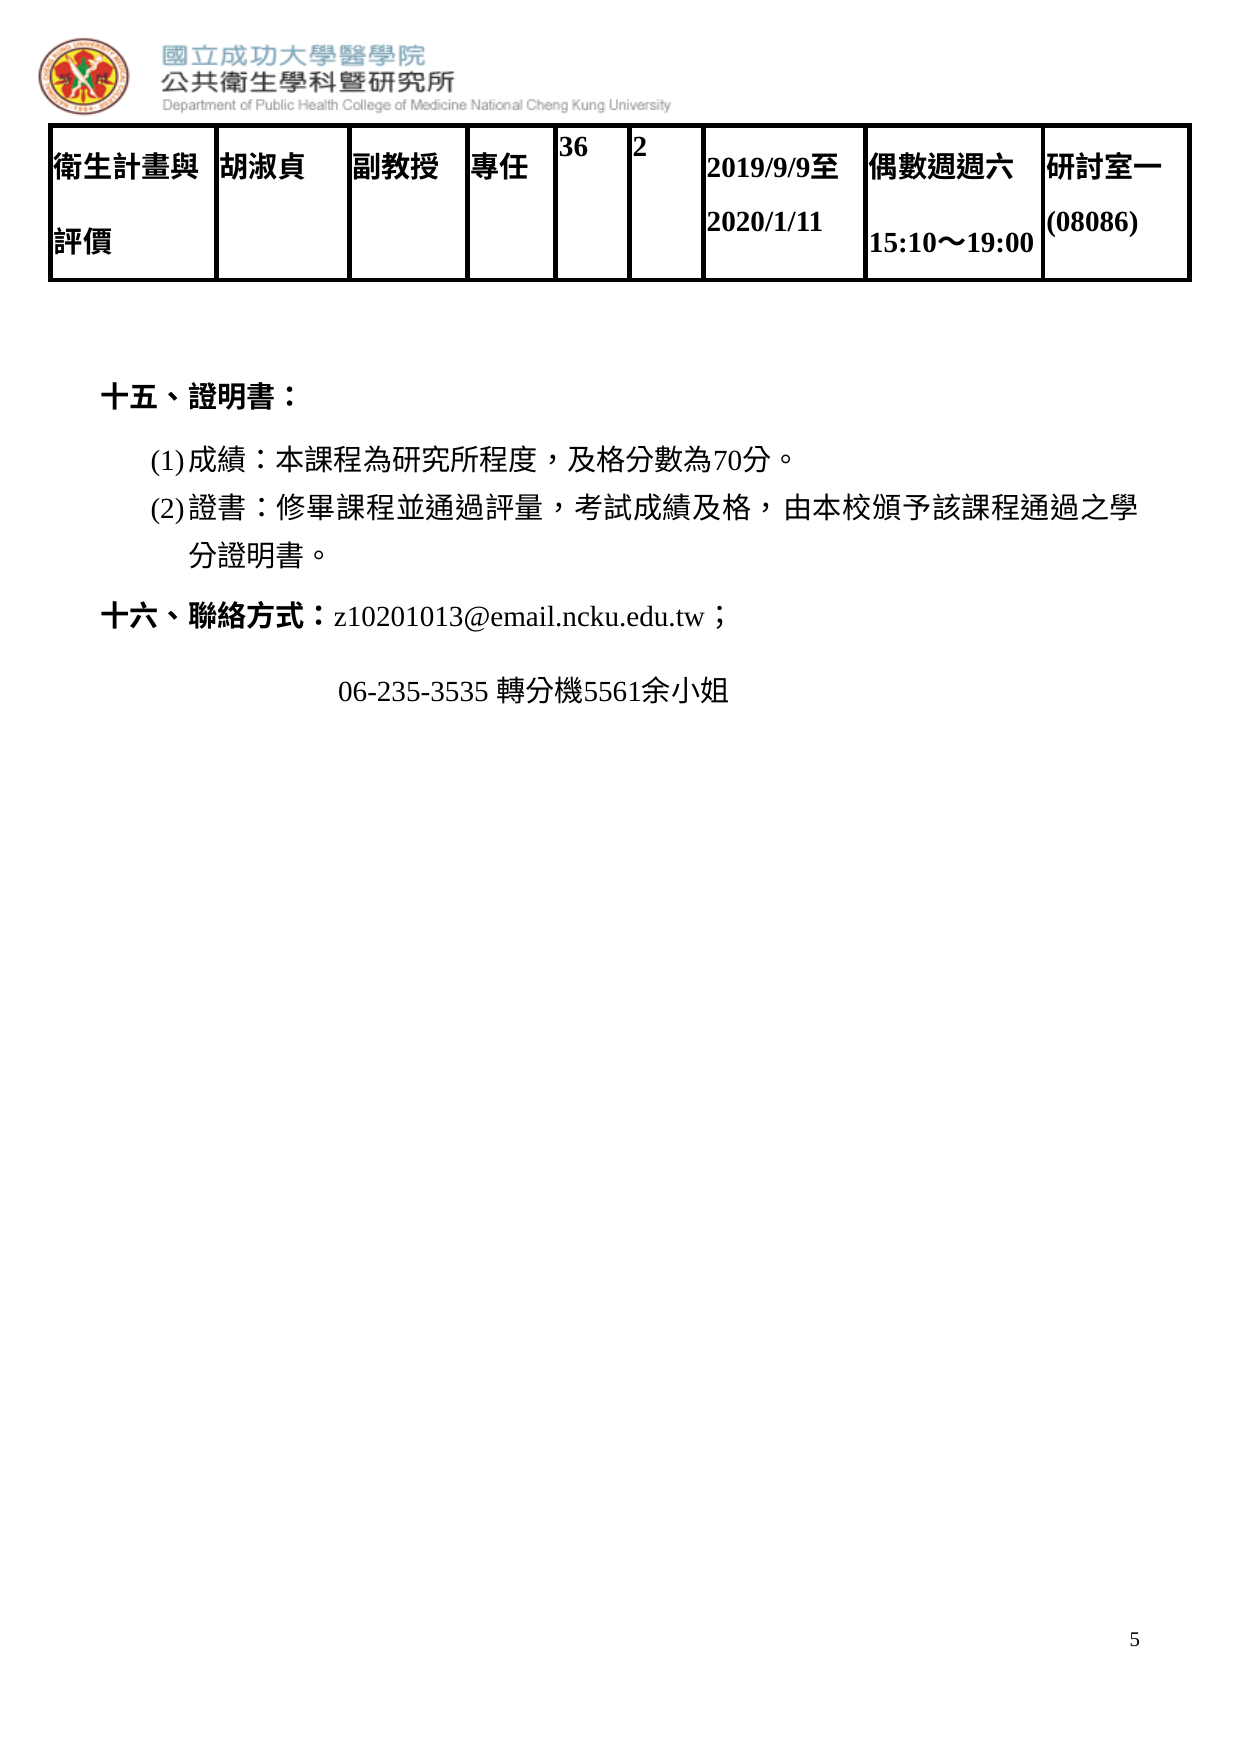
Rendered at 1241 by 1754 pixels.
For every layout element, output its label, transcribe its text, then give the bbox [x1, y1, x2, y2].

table_cell 衛生計畫與評價 [53, 128, 214, 277]
table_cell 專任 [470, 128, 553, 277]
table_cell 偶數週週六 15:10～19:00 [868, 128, 1041, 277]
table_cell 2019/9/9至2020/1/11 [706, 128, 863, 277]
text 十五、證明書： [100, 357, 1140, 432]
picture [0, 24, 762, 122]
table_cell 副教授 [352, 128, 465, 277]
table_cell 胡淑貞 [219, 128, 347, 277]
table_cell 36 [558, 128, 627, 277]
text 06-235-3535 轉分機5561余小姐 [338, 651, 1140, 726]
list 成績：本課程為研究所程度，及格分數為70分。 [150, 432, 1140, 480]
table_cell 2 [632, 128, 701, 277]
table_cell 研討室一(08086) [1045, 128, 1187, 277]
text 十六、聯絡方式：z10201013@email.ncku.edu.tw； [100, 576, 1174, 651]
list 證書：修畢課程並通過評量，考試成績及格，由本校頒予該課程通過之學分證明書。 [150, 480, 1140, 576]
